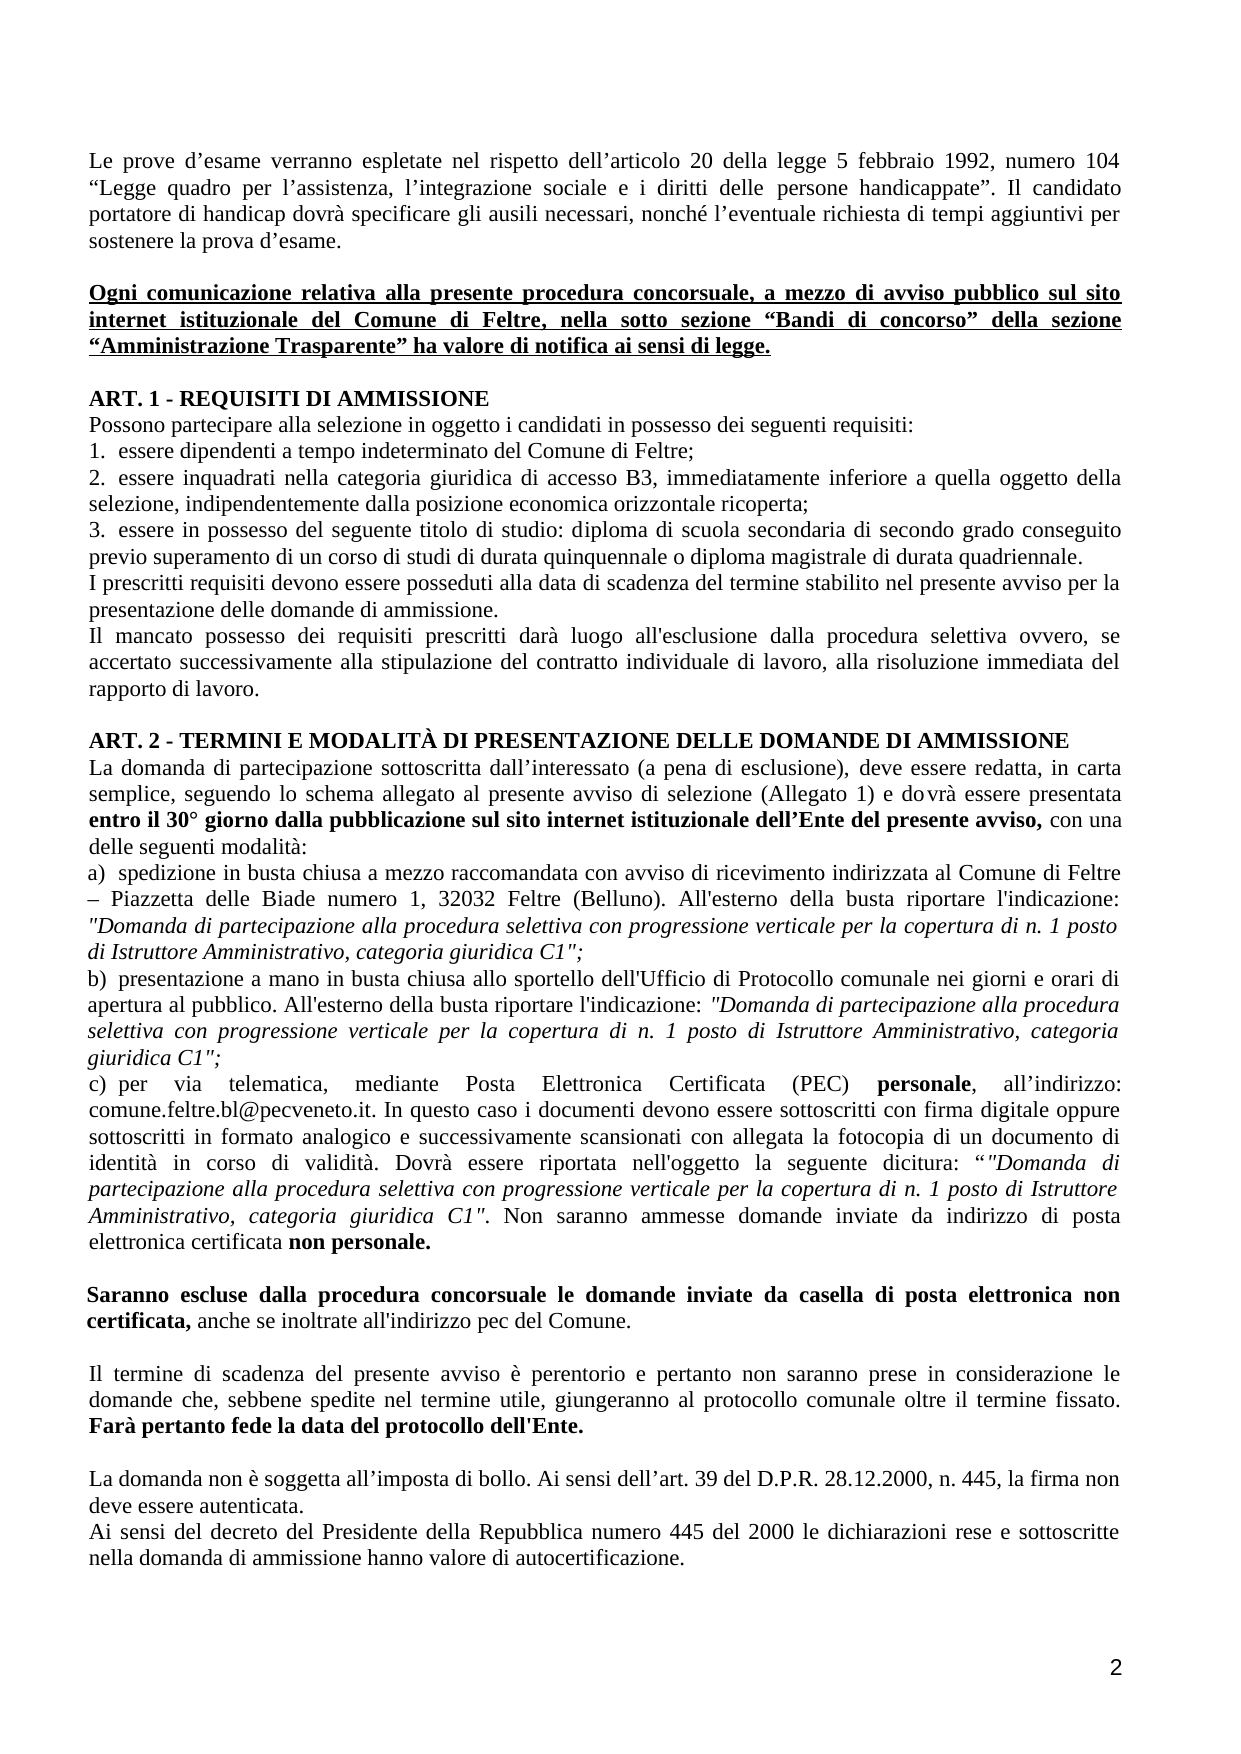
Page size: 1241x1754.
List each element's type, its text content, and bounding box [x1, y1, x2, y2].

text Le prove d’esame verranno espletate nel rispetto dell’articolo 20 della legge 5 febbraio 1992, numero 104 “Legge quadro per l’assistenza, l’integrazione sociale e i diritti delle persone handicappate”. Il candidato portatore di handicap dovrà specificare gli ausili necessari, nonché l’eventuale richiesta di tempi aggiuntivi per sostenere la prova d’esame. [89, 148, 1122, 253]
list essere in possesso del seguente titolo di studio: diploma di scuola secondaria di secondo grado conseguito previo superamento di un corso di studi di durata quinquennale o diploma magistrale di durata quadriennale. [89, 517, 1122, 569]
list per via telematica, mediante Posta Elettronica Certificata (PEC) personale, all’indirizzo: comune.feltre.bl@pecveneto.it. In questo caso i documenti devono essere sottoscritti con firma digitale oppure sottoscritti in formato analogico e successivamente scansionati con allegata la fotocopia di un documento di identità in corso di validità. Dovrà essere riportata nell'oggetto la seguente dicitura: “"Domanda di partecipazione alla procedura selettiva con progressione verticale per la copertura di n. 1 posto di Istruttore Amministrativo, categoria giuridica C1". Non saranno ammesse domande inviate da indirizzo di posta elettronica certificata non personale. [88, 1070, 1122, 1254]
text Il mancato possesso dei requisiti prescritti darà luogo all'esclusione dalla procedura selettiva ovvero, se accertato successivamente alla stipulazione del contratto individuale di lavoro, alla risoluzione immediata del rapporto di lavoro. [89, 622, 1122, 701]
text La domanda di partecipazione sottoscritta dall’interessato (a pena di esclusione), deve essere redatta, in carta semplice, seguendo lo schema allegato al presente avviso di selezione (Allegato 1) e dovrà essere presentata entro il 30° giorno dalla pubblicazione sul sito internet istituzionale dell’Ente del presente avviso, con una delle seguenti modalità: [89, 754, 1122, 859]
list essere inquadrati nella categoria giuridica di accesso B3, immediatamente inferiore a quella oggetto della selezione, indipendentemente dalla posizione economica orizzontale ricoperta; [89, 464, 1122, 517]
text ART. 1 - REQUISITI DI AMMISSIONE [89, 385, 1097, 411]
list spedizione in busta chiusa a mezzo raccomandata con avviso di ricevimento indirizzata al Comune di Feltre – Piazzetta delle Biade numero 1, 32032 Feltre (Belluno). All'esterno della busta riportare l'indicazione: "Domanda di partecipazione alla procedura selettiva con progressione verticale per la copertura di n. 1 posto di Istruttore Amministrativo, categoria giuridica C1"; [87, 859, 1122, 964]
subtitle ART. 2 - TERMINI E MODALITÀ DI PRESENTAZIONE DELLE DOMANDE DI AMMISSIONE [89, 727, 1122, 754]
list presentazione a mano in busta chiusa allo sportello dell'Ufficio di Protocollo comunale nei giorni e orari di apertura al pubblico. All'esterno della busta riportare l'indicazione: "Domanda di partecipazione alla procedura selettiva con progressione verticale per la copertura di n. 1 posto di Istruttore Amministrativo, categoria giuridica C1"; [87, 964, 1122, 1070]
text “Amministrazione Trasparente” ha valore di notifica ai sensi di legge. [89, 330, 1122, 358]
text Ai sensi del decreto del Presidente della Repubblica numero 445 del 2000 le dichiarazioni rese e sottoscritte nella domanda di ammissione hanno valore di autocertificazione. [89, 1518, 1122, 1571]
text I prescritti requisiti devono essere posseduti alla data di scadenza del termine stabilito nel presente avviso per la presentazione delle domande di ammissione. [89, 569, 1122, 622]
text La domanda non è soggetta all’imposta di bollo. Ai sensi dell’art. 39 del D.P.R. 28.12.2000, n. 445, la firma non deve essere autenticata. [89, 1465, 1122, 1518]
list essere dipendenti a tempo indeterminato del Comune di Feltre; [89, 437, 1108, 464]
text Il termine di scadenza del presente avviso è perentorio e pertanto non saranno prese in considerazione le domande che, sebbene spedite nel termine utile, giungeranno al protocollo comunale oltre il termine fissato. Farà pertanto fede la data del protocollo dell'Ente. [89, 1360, 1122, 1439]
text internet istituzionale del Comune di Feltre, nella sotto sezione “Bandi di concorso” della sezione [89, 304, 1122, 329]
text Ogni comunicazione relativa alla presente procedura concorsuale, a mezzo di avviso pubblico sul sito [89, 279, 1122, 302]
list Saranno escluse dalla procedura concorsuale le domande inviate da casella di posta elettronica non certificata, anche se inoltrate all'indirizzo pec del Comune. [86, 1281, 1122, 1333]
text Possono partecipare alla selezione in oggetto i candidati in possesso dei seguenti requisiti: [89, 411, 1097, 437]
